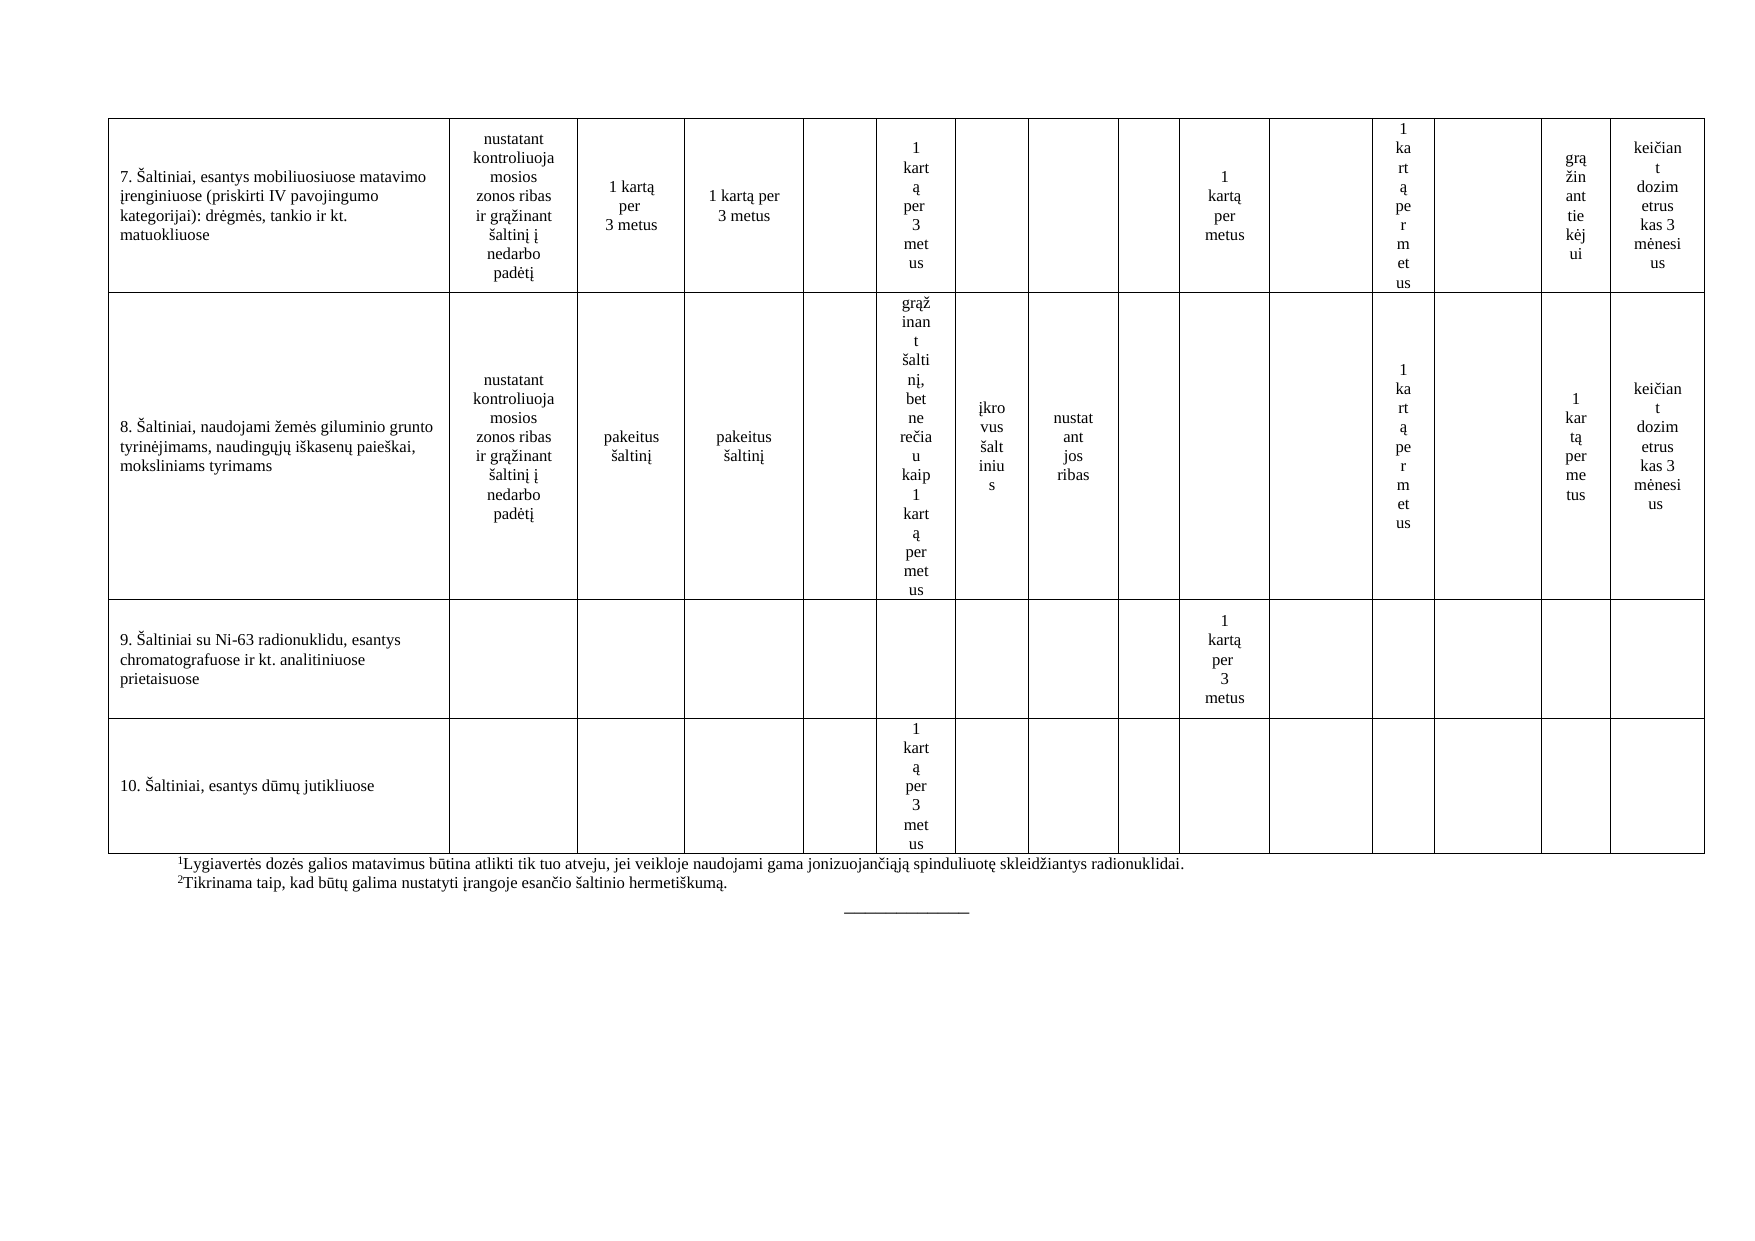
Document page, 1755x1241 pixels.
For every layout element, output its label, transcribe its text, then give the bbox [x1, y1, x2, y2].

table_cell [1435, 719, 1541, 853]
table_cell [450, 719, 577, 853]
table_cell keičiant dozimetrus kas 3 mėnesius [1611, 293, 1704, 599]
table_cell grąžinant tiekėjui [1542, 119, 1610, 292]
table_cell nustatant kontroliuojamosios zonos ribas ir grąžinant šaltinį į nedarbo padėtį [450, 293, 577, 599]
table_cell 1 kartą per 3 metus [578, 119, 684, 292]
table_cell [804, 600, 876, 717]
table_cell [1180, 719, 1269, 853]
table_cell 1 kartą per 3 metus [1180, 600, 1269, 717]
table_cell [1611, 600, 1704, 717]
table_cell keičiant dozimetrus kas 3 mėnesius [1611, 119, 1704, 292]
table_cell [1180, 293, 1269, 599]
table_cell 8. Šaltiniai, naudojami žemės giluminio grunto tyrinėjimams, naudingųjų iškasenų paieškai, moksliniams tyrimams [109, 293, 449, 599]
table_cell [1119, 119, 1179, 292]
table_cell pakeitus šaltinį [685, 293, 803, 599]
table_cell [1270, 293, 1372, 599]
table_cell [1435, 119, 1541, 292]
text 1Lygiavertės dozės galios matavimus būtina atlikti tik tuo atveju, jei veikloje naudojami gama jonizuojančiąją spinduliuotę skleidžiantys radionuklidai. [177, 854, 1636, 873]
table_cell [1119, 293, 1179, 599]
table_cell [1119, 719, 1179, 853]
table_cell 1 kartą per 3 metus [685, 119, 803, 292]
table_cell [1435, 293, 1541, 599]
text ____________ [177, 892, 1636, 916]
table_cell 1 kartą per metus [1373, 293, 1434, 599]
table_cell nustatant kontroliuojamosios zonos ribas ir grąžinant šaltinį į nedarbo padėtį [450, 119, 577, 292]
table_cell grąžinant šaltinį, bet ne rečiau kaip 1 kartą per metus [877, 293, 955, 599]
text 2Tikrinama taip, kad būtų galima nustatyti įrangoje esančio šaltinio hermetiškumą. [177, 873, 1636, 892]
table_cell [956, 719, 1028, 853]
table_cell [1435, 600, 1541, 717]
table_cell įkrovus šaltinius [956, 293, 1028, 599]
table_cell [1029, 119, 1118, 292]
table_cell [450, 600, 577, 717]
table_cell 1 kartą per metus [1180, 119, 1269, 292]
table_cell [1542, 600, 1610, 717]
table_cell 9. Šaltiniai su Ni-63 radionuklidu, esantys chromatografuose ir kt. analitiniuose prietaisuose [109, 600, 449, 717]
table_cell [685, 600, 803, 717]
table_cell nustatant jos ribas [1029, 293, 1118, 599]
table_cell [1029, 719, 1118, 853]
table_cell 1 kartą per 3 metus [877, 119, 955, 292]
table_cell [877, 600, 955, 717]
table_cell [1373, 719, 1434, 853]
table_cell [804, 719, 876, 853]
table_cell [1373, 600, 1434, 717]
table_cell 7. Šaltiniai, esantys mobiliuosiuose matavimo įrenginiuose (priskirti IV pavojingumo kategorijai): drėgmės, tankio ir kt. matuokliuose [109, 119, 449, 292]
table_cell [685, 719, 803, 853]
table_cell 1 kartą per metus [1542, 293, 1610, 599]
table_cell [578, 600, 684, 717]
table_cell 1 kartą per 3 metus [877, 719, 955, 853]
table_cell [1029, 600, 1118, 717]
table_cell [1611, 719, 1704, 853]
table_cell 10. Šaltiniai, esantys dūmų jutikliuose [109, 719, 449, 853]
table_cell 1 kartą per metus [1373, 119, 1434, 292]
table_cell [1270, 719, 1372, 853]
table_cell [1542, 719, 1610, 853]
table_cell [804, 293, 876, 599]
table_cell [804, 119, 876, 292]
table_cell [1119, 600, 1179, 717]
table_cell [1270, 600, 1372, 717]
table_cell [956, 119, 1028, 292]
table_cell [956, 600, 1028, 717]
table_cell [1270, 119, 1372, 292]
table_cell [578, 719, 684, 853]
table_cell pakeitus šaltinį [578, 293, 684, 599]
